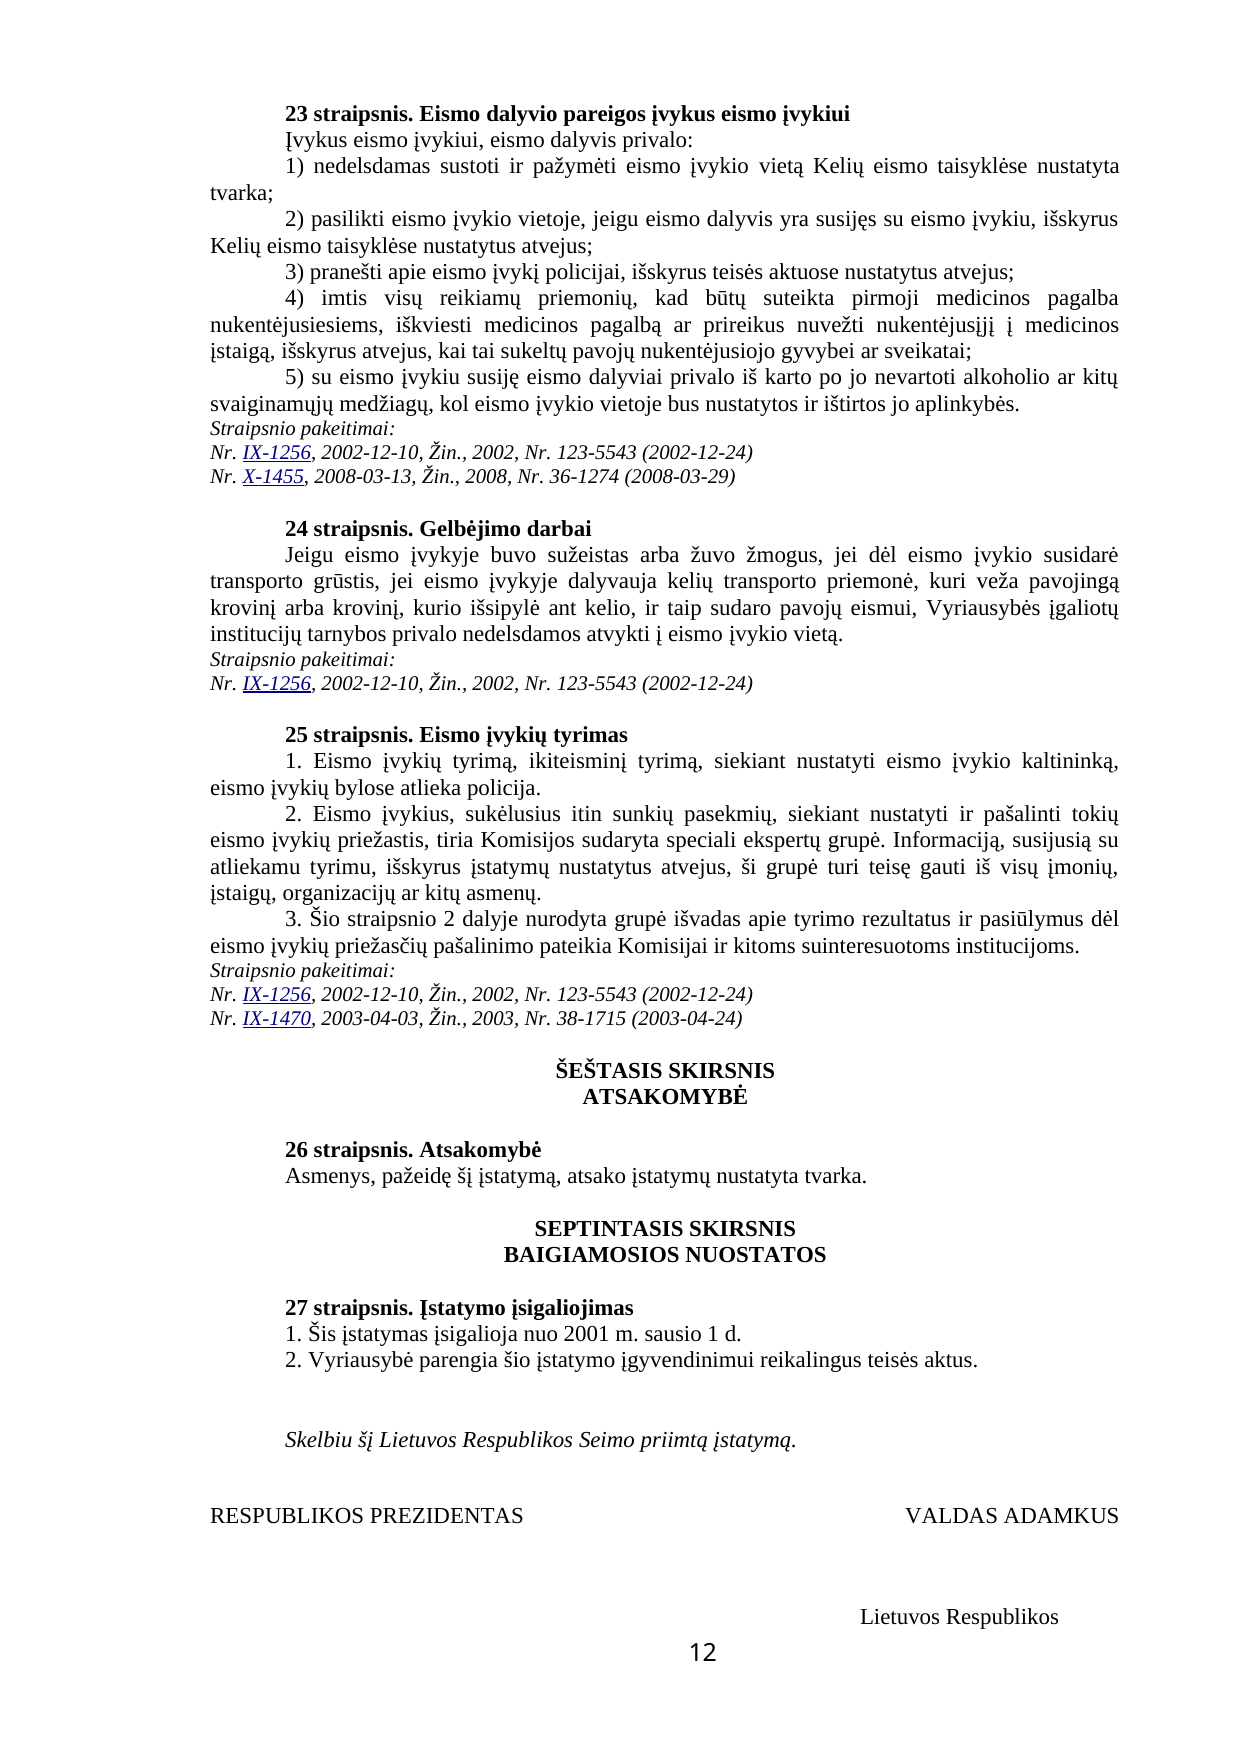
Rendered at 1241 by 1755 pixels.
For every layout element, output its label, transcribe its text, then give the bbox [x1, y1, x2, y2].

text 1. Eismo įvykių tyrimą, ikiteisminį tyrimą, siekiant nustatyti eismo įvykio kaltininką, eismo įvykių bylose atlieka policija. [210, 747, 1120, 800]
text Straipsnio pakeitimai: [210, 646, 1120, 671]
text Straipsnio pakeitimai: [210, 958, 1120, 982]
text Lietuvos Respublikos [860, 1603, 1120, 1630]
text 24 straipsnis. Gelbėjimo darbai [210, 515, 1120, 541]
text Asmenys, pažeidę šį įstatymą, atsako įstatymų nustatyta tvarka. [210, 1162, 1120, 1188]
text BAIGIAMOSIOS NUOSTATOS [210, 1241, 1120, 1267]
text Nr. IX-1256, 2002-12-10, Žin., 2002, Nr. 123-5543 (2002-12-24) [210, 440, 1120, 464]
text 2) pasilikti eismo įvykio vietoje, jeigu eismo dalyvis yra susijęs su eismo įvykiu, išskyrus Kelių eismo taisyklėse nustatytus atvejus; [210, 205, 1120, 258]
text 3. Šio straipsnio 2 dalyje nurodyta grupė išvadas apie tyrimo rezultatus ir pasiūlymus dėl eismo įvykių priežasčių pašalinimo pateikia Komisijai ir kitoms suinteresuotoms institucijoms. [210, 905, 1120, 958]
text ŠEŠTASIS SKIRSNIS [210, 1057, 1120, 1083]
text 25 straipsnis. Eismo įvykių tyrimas [210, 721, 1120, 747]
text Nr. IX-1256, 2002-12-10, Žin., 2002, Nr. 123-5543 (2002-12-24) [210, 982, 1120, 1006]
text RESPUBLIKOS PREZIDENTAS VALDAS ADAMKUS [210, 1502, 1120, 1528]
text Įvykus eismo įvykiui, eismo dalyvis privalo: [210, 126, 1120, 153]
text Straipsnio pakeitimai: [210, 416, 1120, 440]
text 1) nedelsdamas sustoti ir pažymėti eismo įvykio vietą Kelių eismo taisyklėse nustatyta tvarka; [210, 153, 1120, 205]
text 3) pranešti apie eismo įvykį policijai, išskyrus teisės aktuose nustatytus atvejus; [210, 258, 1120, 284]
text 4) imtis visų reikiamų priemonių, kad būtų suteikta pirmoji medicinos pagalba nukentėjusiesiems, iškviesti medicinos pagalbą ar prireikus nuvežti nukentėjusįjį į medicinos įstaigą, išskyrus atvejus, kai tai sukeltų pavojų nukentėjusiojo gyvybei ar sveikatai; [210, 284, 1120, 363]
text 23 straipsnis. Eismo dalyvio pareigos įvykus eismo įvykiui [210, 100, 1120, 126]
text Nr. IX-1470, 2003-04-03, Žin., 2003, Nr. 38-1715 (2003-04-24) [210, 1006, 1120, 1030]
text SEPTINTASIS SKIRSNIS [210, 1215, 1120, 1241]
text ATSAKOMYBĖ [210, 1083, 1120, 1109]
text 2. Eismo įvykius, sukėlusius itin sunkių pasekmių, siekiant nustatyti ir pašalinti tokių eismo įvykių priežastis, tiria Komisijos sudaryta speciali ekspertų grupė. Informaciją, susijusią su atliekamu tyrimu, išskyrus įstatymų nustatytus atvejus, ši grupė turi teisę gauti iš visų įmonių, įstaigų, organizacijų ar kitų asmenų. [210, 800, 1120, 905]
text 26 straipsnis. Atsakomybė [210, 1136, 1120, 1162]
text Nr. IX-1256, 2002-12-10, Žin., 2002, Nr. 123-5543 (2002-12-24) [210, 671, 1120, 694]
text Nr. X-1455, 2008-03-13, Žin., 2008, Nr. 36-1274 (2008-03-29) [210, 464, 1120, 488]
text Skelbiu šį Lietuvos Respublikos Seimo priimtą įstatymą. [210, 1426, 1120, 1452]
text Jeigu eismo įvykyje buvo sužeistas arba žuvo žmogus, jei dėl eismo įvykio susidarė transporto grūstis, jei eismo įvykyje dalyvauja kelių transporto priemonė, kuri veža pavojingą krovinį arba krovinį, kurio išsipylė ant kelio, ir taip sudaro pavojų eismui, Vyriausybės įgaliotų institucijų tarnybos privalo nedelsdamos atvykti į eismo įvykio vietą. [210, 541, 1120, 646]
text 1. Šis įstatymas įsigalioja nuo 2001 m. sausio 1 d. [210, 1320, 1120, 1347]
text 2. Vyriausybė parengia šio įstatymo įgyvendinimui reikalingus teisės aktus. [210, 1347, 1120, 1373]
text 27 straipsnis. Įstatymo įsigaliojimas [210, 1294, 1120, 1320]
text 5) su eismo įvykiu susiję eismo dalyviai privalo iš karto po jo nevartoti alkoholio ar kitų svaiginamųjų medžiagų, kol eismo įvykio vietoje bus nustatytos ir ištirtos jo aplinkybės. [210, 363, 1120, 416]
